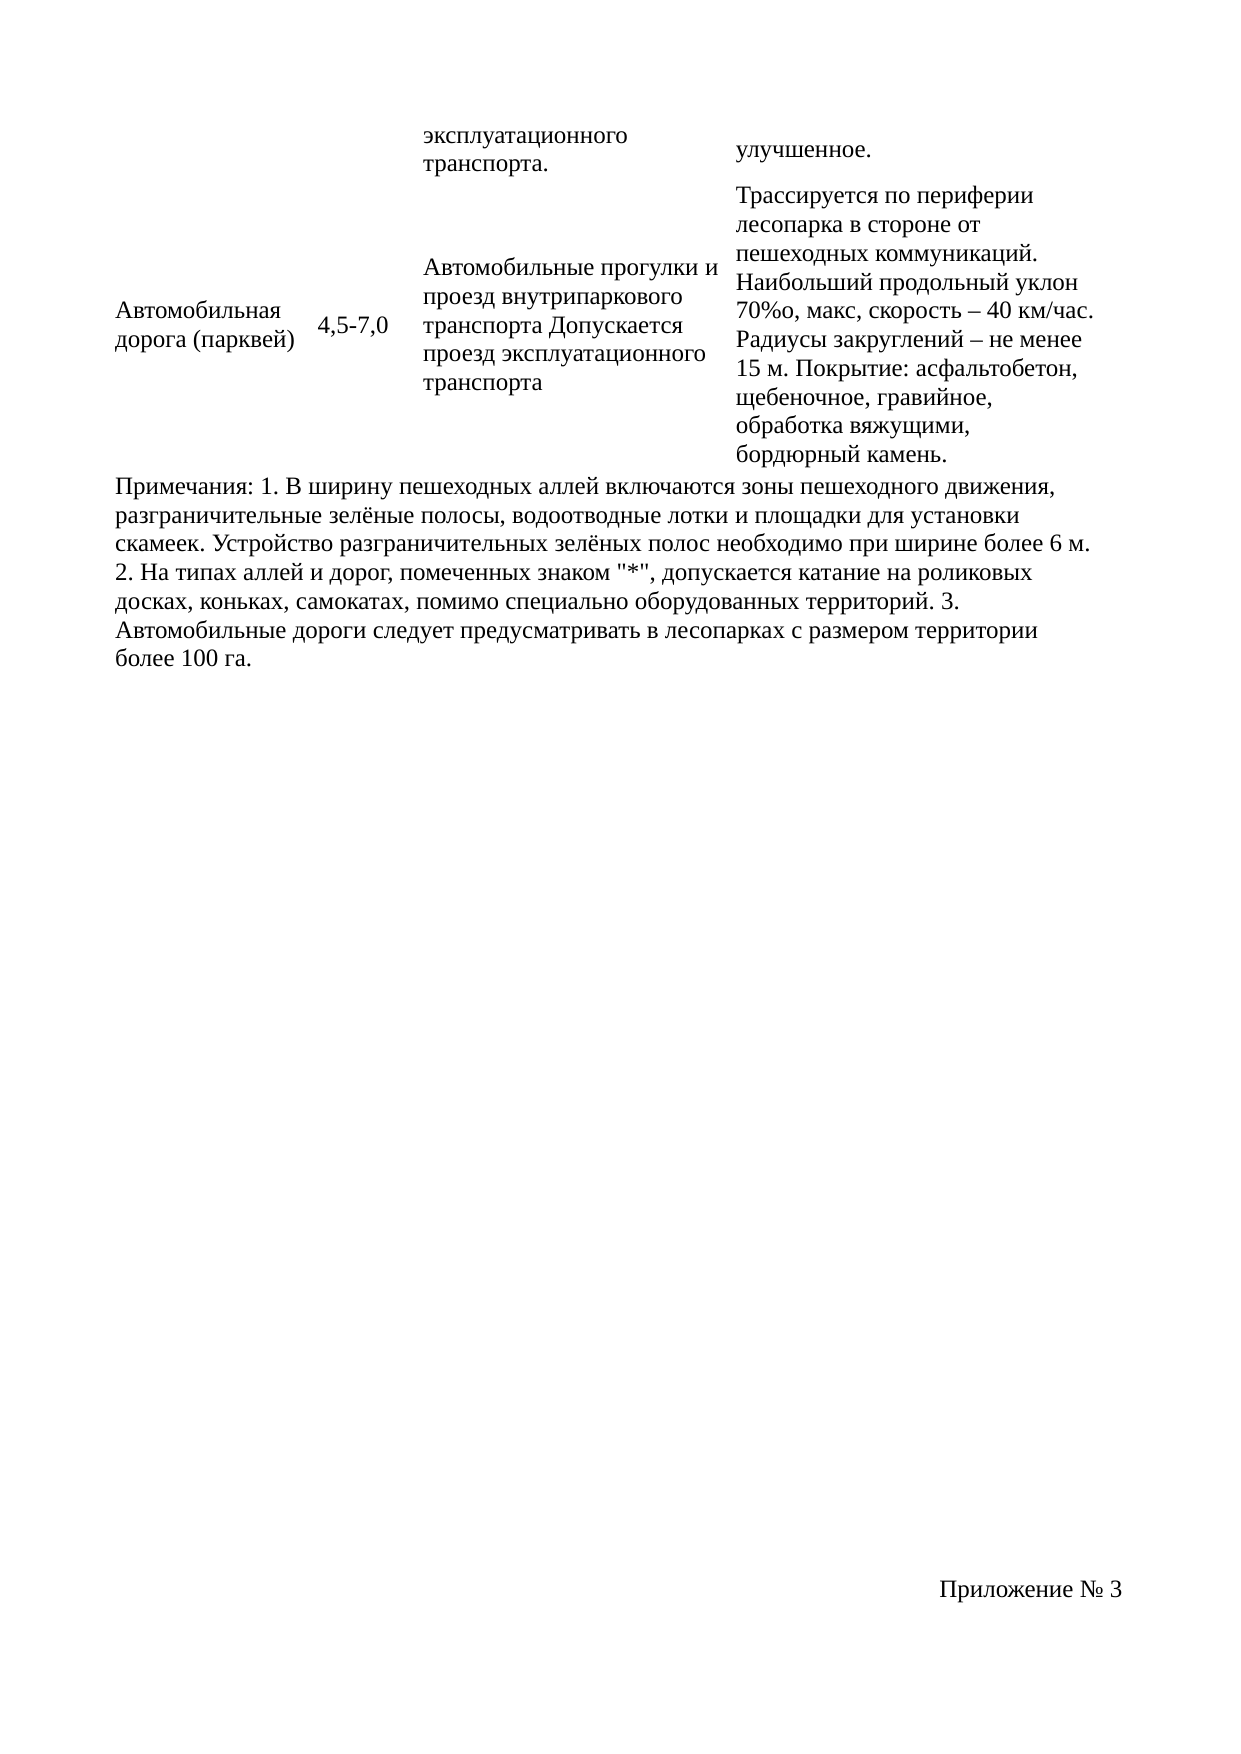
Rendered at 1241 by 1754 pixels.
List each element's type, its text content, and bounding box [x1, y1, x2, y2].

table_cell 4,5-7,0 [316, 179, 421, 469]
table_cell Автомобильная дорога (парквей) [114, 179, 316, 469]
table_cell эксплуатационного транспорта. [421, 118, 734, 179]
table_cell улучшенное. [734, 118, 1097, 179]
text Приложение № 3 [118, 1574, 1122, 1631]
table_cell Автомобильные прогулки и проезд внутрипаркового транспорта Допускается проезд эксплуатационного транспорта [421, 179, 734, 469]
table_cell [316, 118, 421, 179]
table_cell Трассируется по периферии лесопарка в стороне от пешеходных коммуникаций. Наибольший продольный уклон 70%о, макс, скорость – 40 км/час. Радиусы закруглений – не менее 15 м. Покрытие: асфальтобетон, щебеночное, гравийное, обработка вяжущими, бордюрный камень. [734, 179, 1097, 469]
table_cell Примечания: 1. В ширину пешеходных аллей включаются зоны пешеходного движения, разграничительные зелёные полосы, водоотводные лотки и площадки для установки скамеек. Устройство разграничительных зелёных полос необходимо при ширине более 6 м. 2. На типах аллей и дорог, помеченных знаком "*", допускается катание на роликовых досках, коньках, самокатах, помимо специально оборудованных территорий. 3. Автомобильные дороги следует предусматривать в лесопарках с размером территории более 100 га. [114, 469, 1097, 674]
table_cell [114, 118, 316, 179]
